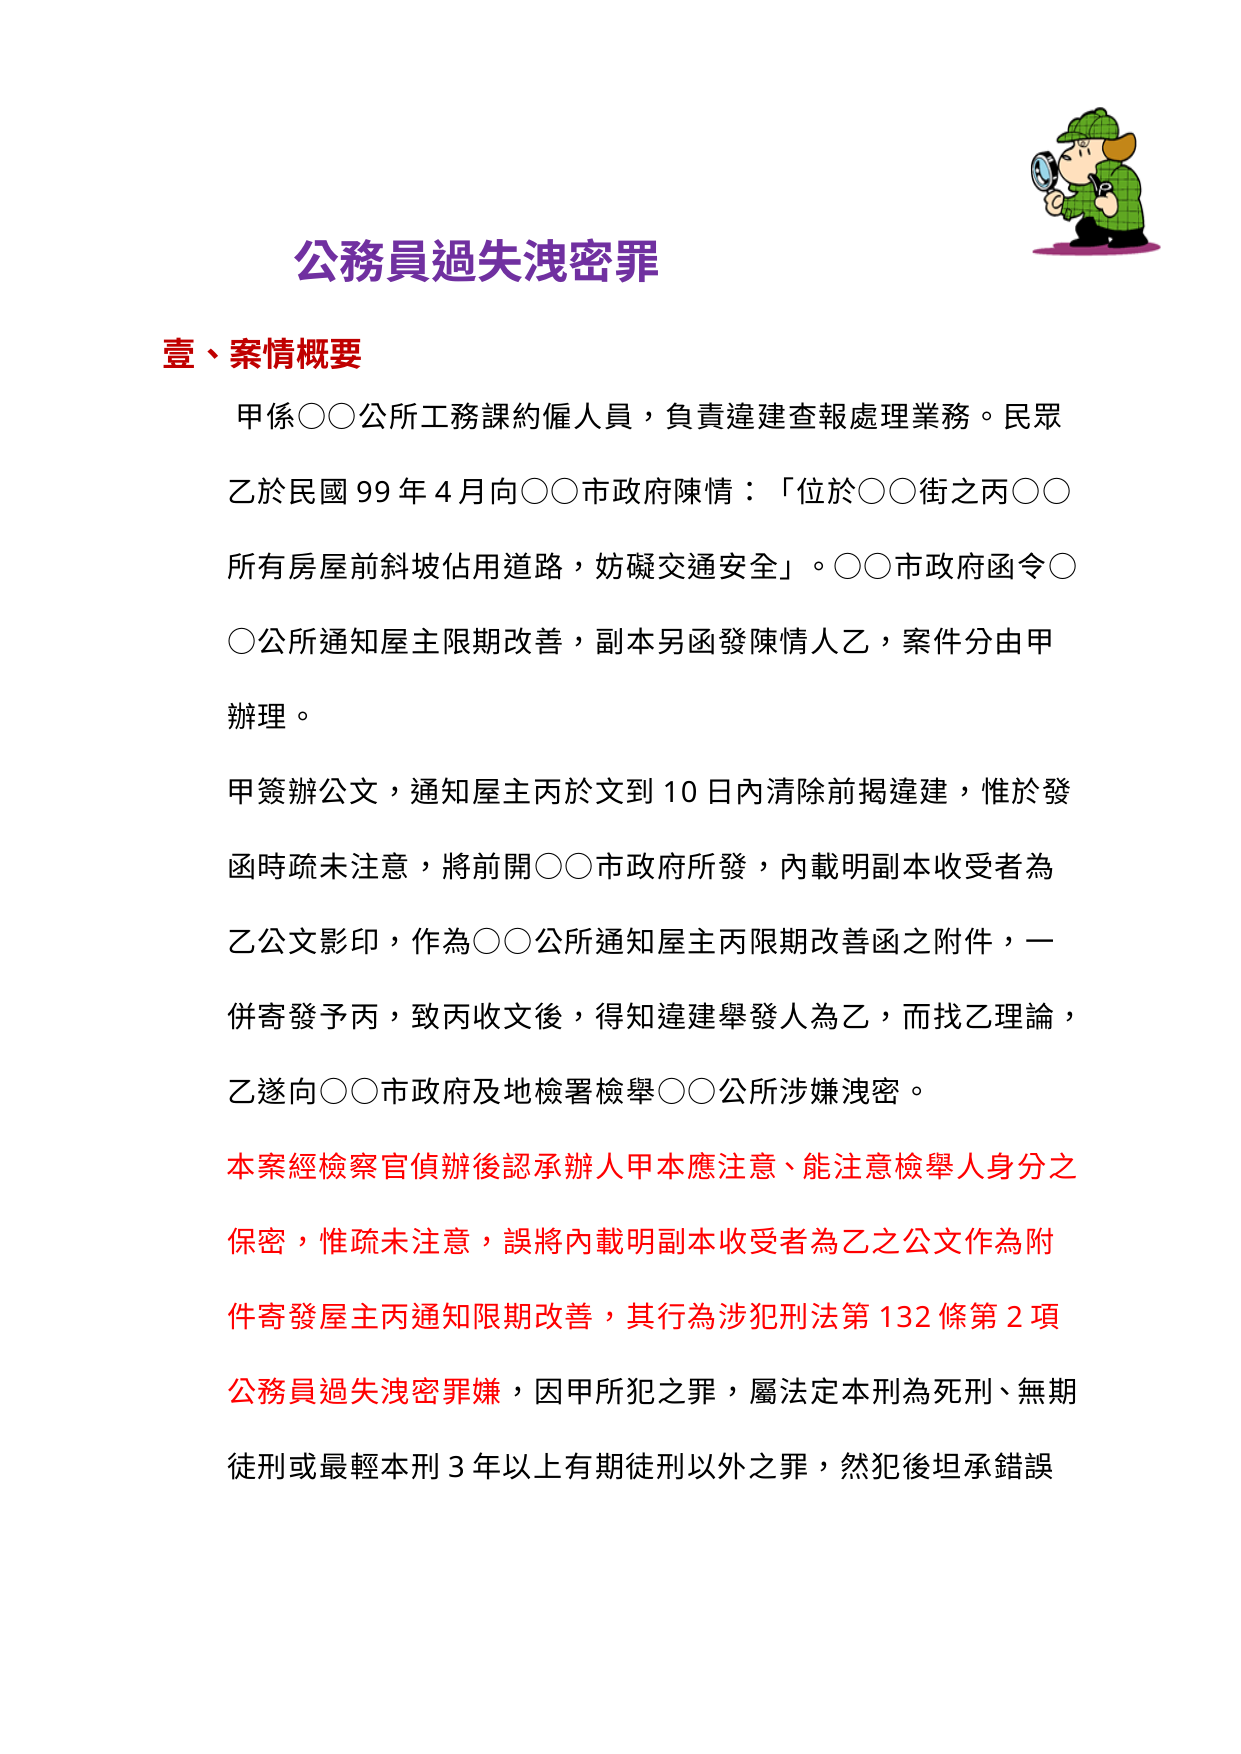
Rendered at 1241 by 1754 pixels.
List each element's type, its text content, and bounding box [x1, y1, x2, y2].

text 公務員過失洩密罪 [162, 106, 1174, 296]
text 壹、案情概要 [162, 325, 1078, 377]
picture [1030, 107, 1173, 257]
text 本案經檢察官偵辦後認承辦人甲本應注意、能注意檢舉人身分之保密，惟疏未注意，誤將內載明副本收受者為乙之公文作為附件寄發屋主丙通知限期改善，其行為涉犯刑法第132條第2項公務員過失洩密罪嫌，因甲所犯之罪，屬法定本刑為死刑、無期徒刑或最輕本刑3年以上有期徒刑以外之罪，然犯後坦承錯誤 [162, 1127, 1078, 1502]
text 甲係○○公所工務課約僱人員，負責違建查報處理業務。民眾乙於民國99年4月向○○市政府陳情：「位於○○街之丙○○所有房屋前斜坡佔用道路，妨礙交通安全」。○○市政府函令○○公所通知屋主限期改善，副本另函發陳情人乙，案件分由甲辦理。 [162, 377, 1078, 752]
text 甲簽辦公文，通知屋主丙於文到10日內清除前揭違建，惟於發函時疏未注意，將前開○○市政府所發，內載明副本收受者為乙公文影印，作為○○公所通知屋主丙限期改善函之附件，一併寄發予丙，致丙收文後，得知違建舉發人為乙，而找乙理論，乙遂向○○市政府及地檢署檢舉○○公所涉嫌洩密。 [162, 752, 1078, 1127]
